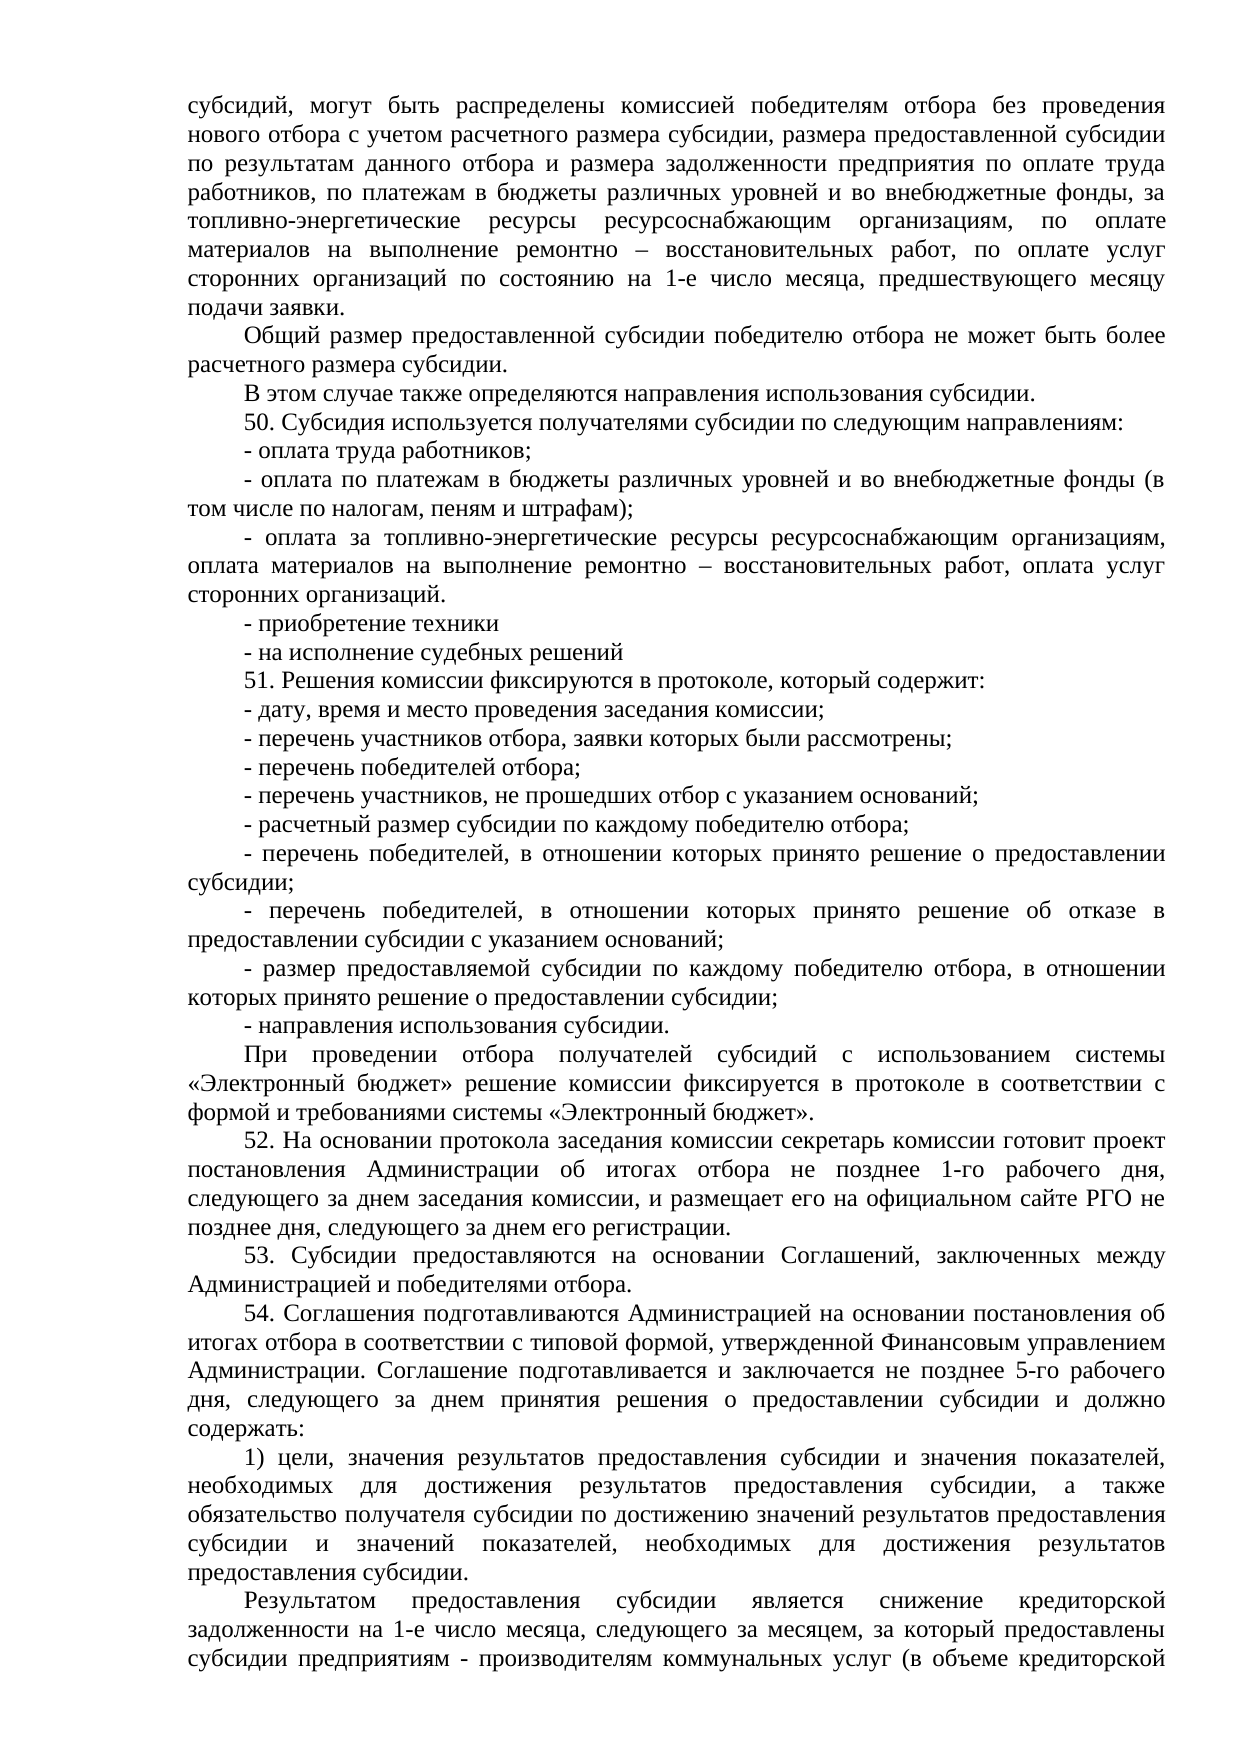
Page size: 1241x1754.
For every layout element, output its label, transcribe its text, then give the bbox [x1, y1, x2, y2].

text - на исполнение судебных решений [187, 637, 1166, 666]
text - перечень победителей, в отношении которых принято решение об отказе в предоставлении субсидии с указанием оснований; [187, 896, 1166, 953]
text - оплата по платежам в бюджеты различных уровней и во внебюджетные фонды (в том числе по налогам, пеням и штрафам); [187, 464, 1166, 522]
text Результатом предоставления субсидии является снижение кредиторской задолженности на 1-е число месяца, следующего за месяцем, за который предоставлены субсидии предприятиям - производителям коммунальных услуг (в объеме кредиторской [187, 1586, 1166, 1672]
text субсидий, могут быть распределены комиссией победителям отбора без проведения нового отбора с учетом расчетного размера субсидии, размера предоставленной субсидии по результатам данного отбора и размера задолженности предприятия по оплате труда работников, по платежам в бюджеты различных уровней и во внебюджетные фонды, за топливно-энергетические ресурсы ресурсоснабжающим организациям, по оплате материалов на выполнение ремонтно – восстановительных работ, по оплате услуг сторонних организаций по состоянию на 1-е число месяца, предшествующего месяцу подачи заявки. [187, 91, 1166, 321]
text В этом случае также определяются направления использования субсидии. [187, 378, 1166, 407]
text - дату, время и место проведения заседания комиссии; [187, 694, 1166, 723]
text - размер предоставляемой субсидии по каждому победителю отбора, в отношении которых принято решение о предоставлении субсидии; [187, 953, 1166, 1011]
text - оплата труда работников; [187, 436, 1166, 464]
text 51. Решения комиссии фиксируются в протоколе, который содержит: [187, 666, 1166, 694]
text При проведении отбора получателей субсидий с использованием системы «Электронный бюджет» решение комиссии фиксируется в протоколе в соответствии с формой и требованиями системы «Электронный бюджет». [187, 1039, 1166, 1126]
text 53. Субсидии предоставляются на основании Соглашений, заключенных между Администрацией и победителями отбора. [187, 1241, 1166, 1298]
text 1) цели, значения результатов предоставления субсидии и значения показателей, необходимых для достижения результатов предоставления субсидии, а также обязательство получателя субсидии по достижению значений результатов предоставления субсидии и значений показателей, необходимых для достижения результатов предоставления субсидии. [187, 1442, 1166, 1586]
text - перечень участников отбора, заявки которых были рассмотрены; [187, 723, 1166, 752]
text - перечень участников, не прошедших отбор с указанием оснований; [187, 781, 1166, 809]
text 52. На основании протокола заседания комиссии секретарь комиссии готовит проект постановления Администрации об итогах отбора не позднее 1-го рабочего дня, следующего за днем заседания комиссии, и размещает его на официальном сайте РГО не позднее дня, следующего за днем его регистрации. [187, 1126, 1166, 1241]
text - перечень победителей отбора; [187, 752, 1166, 781]
text 50. Субсидия используется получателями субсидии по следующим направлениям: [187, 407, 1166, 436]
text - направления использования субсидии. [187, 1011, 1166, 1039]
text 54. Соглашения подготавливаются Администрацией на основании постановления об итогах отбора в соответствии с типовой формой, утвержденной Финансовым управлением Администрации. Соглашение подготавливается и заключается не позднее 5-го рабочего дня, следующего за днем принятия решения о предоставлении субсидии и должно содержать: [187, 1298, 1166, 1442]
text - перечень победителей, в отношении которых принято решение о предоставлении субсидии; [187, 838, 1166, 896]
text Общий размер предоставленной субсидии победителю отбора не может быть более расчетного размера субсидии. [187, 321, 1166, 378]
text - расчетный размер субсидии по каждому победителю отбора; [187, 809, 1166, 838]
text - приобретение техники [187, 608, 1166, 637]
text - оплата за топливно-энергетические ресурсы ресурсоснабжающим организациям, оплата материалов на выполнение ремонтно – восстановительных работ, оплата услуг сторонних организаций. [187, 522, 1166, 608]
